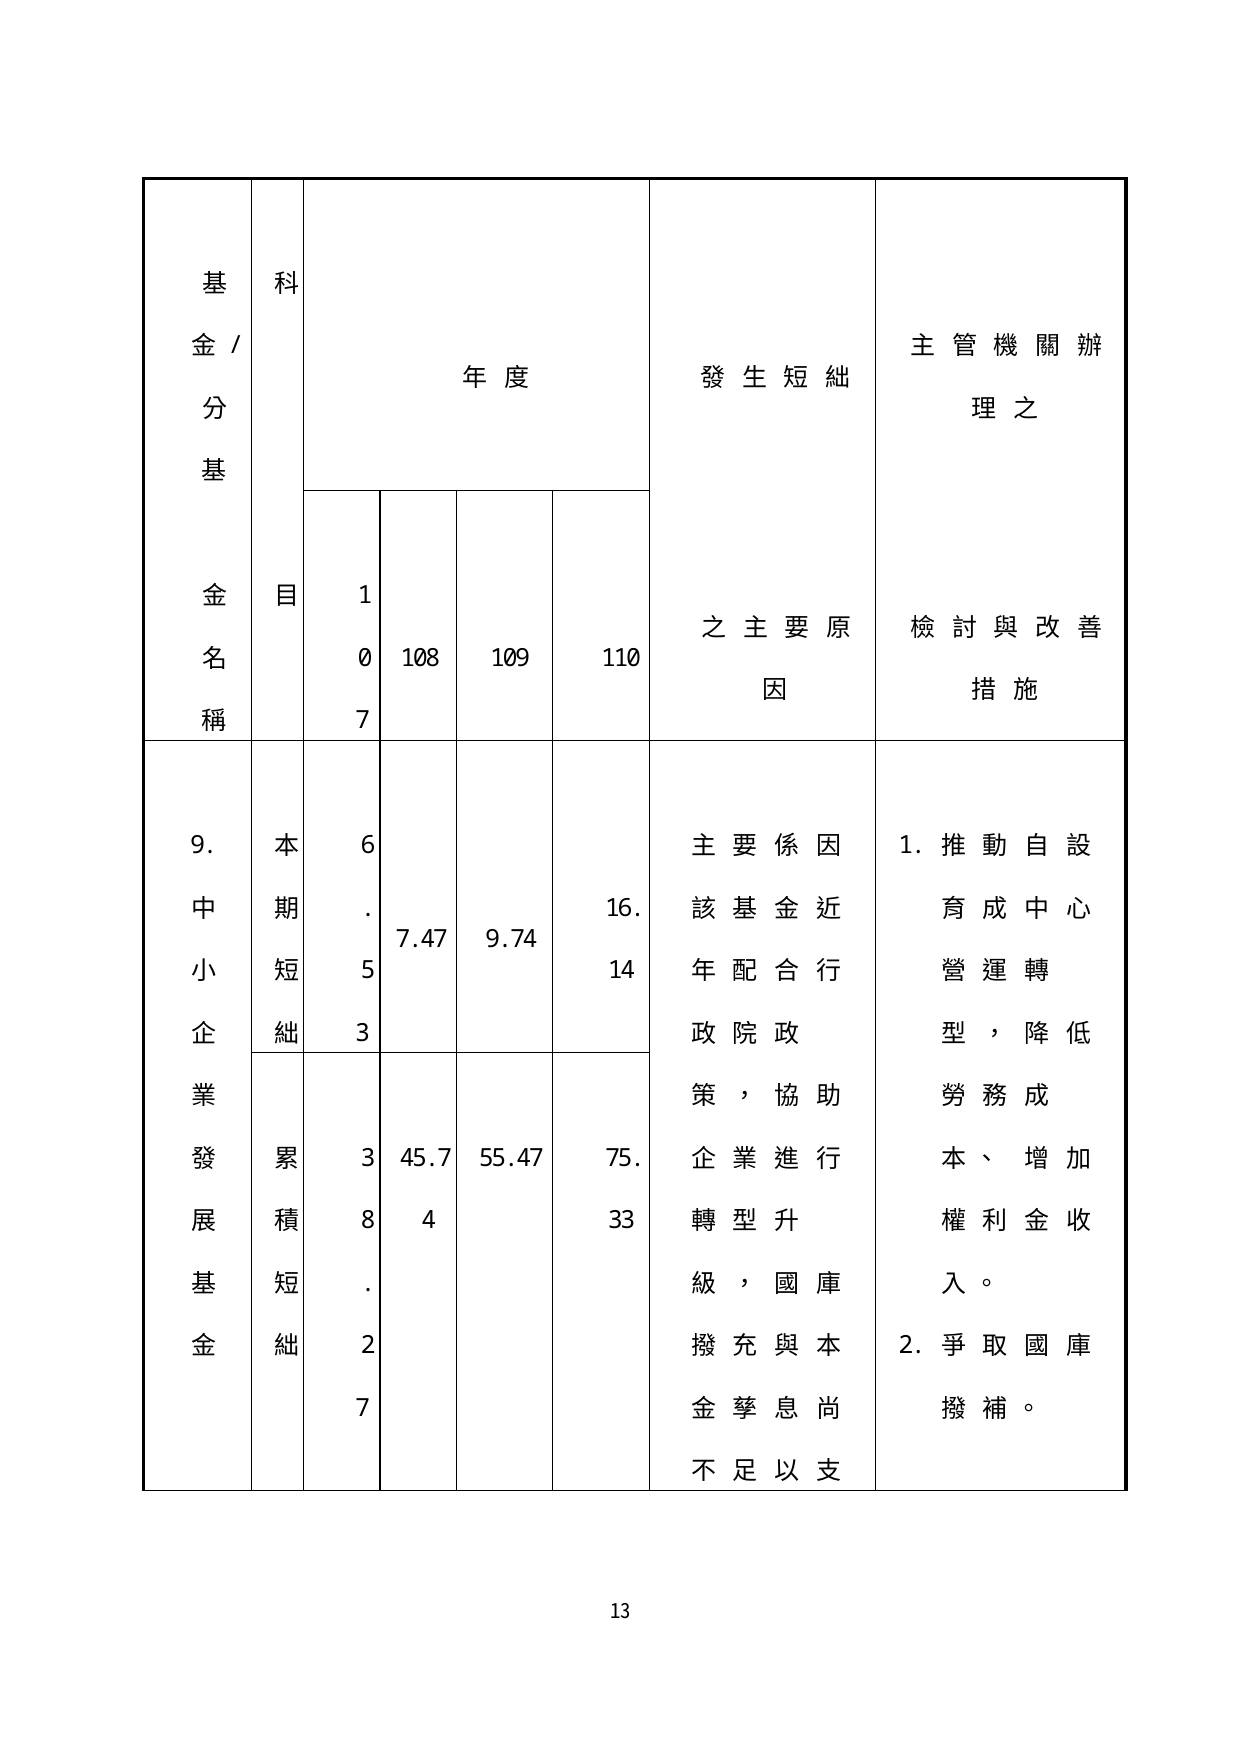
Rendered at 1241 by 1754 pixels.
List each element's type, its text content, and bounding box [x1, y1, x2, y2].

table_cell 目 [252, 490, 303, 740]
table_cell 55.47 [457, 1053, 552, 1490]
table_cell 主要係因該基金近年配合行政院政策，協助企業進行轉型升級，國庫撥充與本金孳息尚不足以支 [650, 741, 875, 1490]
table_cell 109 [457, 491, 552, 740]
table_cell 累積 短絀 [252, 1053, 303, 1490]
table_cell 9.74 [457, 741, 552, 1052]
table_cell 本期 短絀 [252, 741, 303, 1052]
table_cell 金名稱 [145, 490, 251, 740]
table_cell 75.33 [553, 1053, 649, 1490]
table_cell 16.14 [553, 741, 649, 1052]
table_header 發生短絀 [650, 180, 875, 490]
table_header 基金/分基 [145, 180, 251, 490]
table_header 科 [252, 180, 303, 490]
table_cell 7.47 [381, 741, 456, 1052]
table_cell 檢討與改善措施 [876, 490, 1124, 740]
table_cell 1.推動自設育成中心營運轉型，降低勞務成本、增加權利金收入。 2.爭取國庫撥補。 [876, 741, 1124, 1490]
table_cell 9.中小企業發展基金 [145, 741, 251, 1490]
table_cell 107 [304, 491, 379, 740]
table_cell 45.74 [381, 1053, 456, 1490]
table_cell 108 [381, 491, 456, 740]
table_cell 6.53 [304, 741, 379, 1052]
table_header 主管機關辦理之 [876, 180, 1124, 490]
table_cell 之主要原因 [650, 490, 875, 740]
table_cell 110 [553, 491, 649, 740]
table_header 年度 [304, 180, 649, 490]
table_cell 38.27 [304, 1053, 379, 1490]
